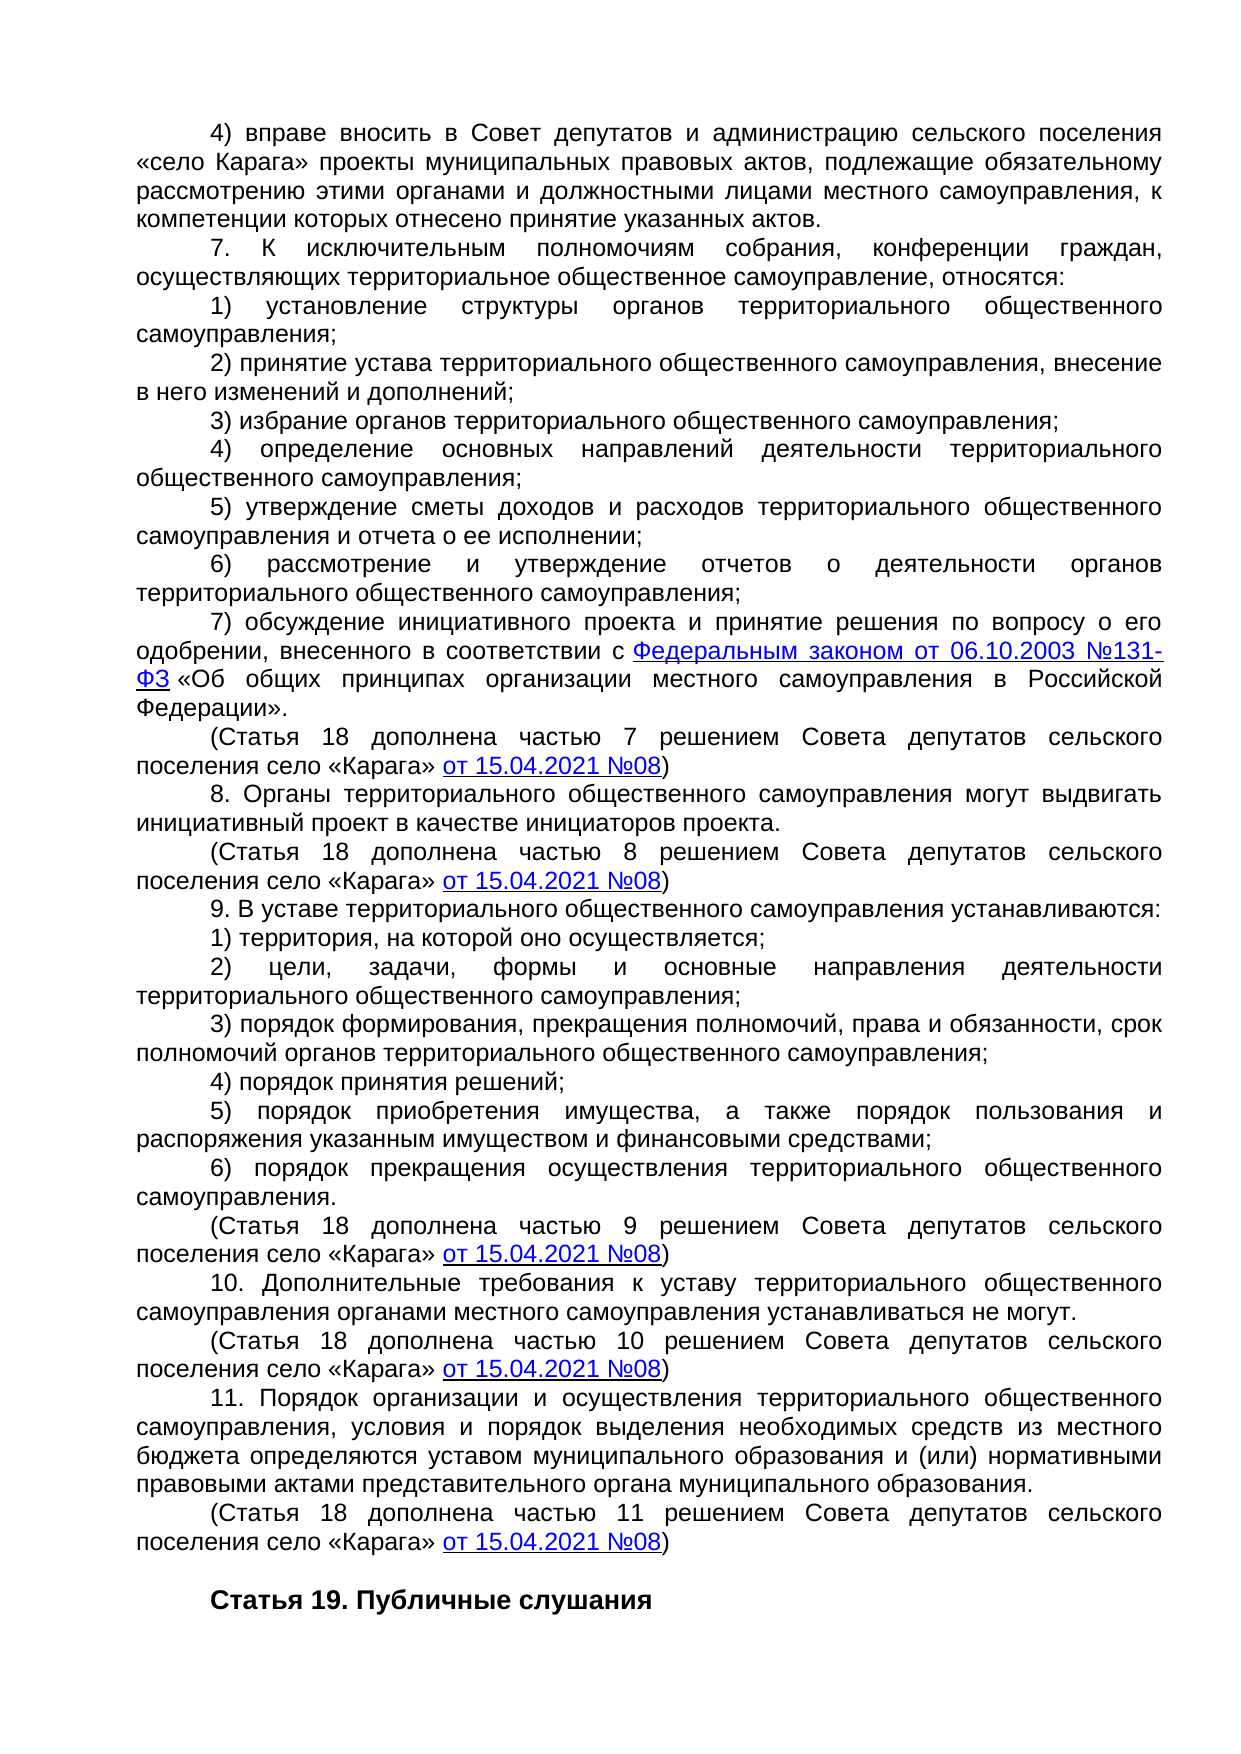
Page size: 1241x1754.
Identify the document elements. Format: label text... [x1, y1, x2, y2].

text 4) порядок принятия решений; [136, 1067, 1163, 1096]
text (Статья 18 дополнена частью 10 решением Совета депутатов сельского поселения село «Карага» от 15.04.2021 №08) [136, 1326, 1163, 1383]
text 11. Порядок организации и осуществления территориального общественного самоуправления, условия и порядок выделения необходимых средств из местного бюджета определяются уставом муниципального образования и (или) нормативными правовыми актами представительного органа муниципального образования. [136, 1383, 1163, 1498]
text 5) порядок приобретения имущества, а также порядок пользования и распоряжения указанным имуществом и финансовыми средствами; [136, 1096, 1163, 1153]
text 3) избрание органов территориального общественного самоуправления; [136, 406, 1163, 434]
text 2) принятие устава территориального общественного самоуправления, внесение в него изменений и дополнений; [136, 348, 1163, 406]
text 8. Органы территориального общественного самоуправления могут выдвигать инициативный проект в качестве инициаторов проекта. [136, 779, 1163, 837]
text 7. К исключительным полномочиям собрания, конференции граждан, осуществляющих территориальное общественное самоуправление, относятся: [136, 233, 1163, 291]
text 1) установление структуры органов территориального общественного самоуправления; [136, 291, 1163, 348]
text (Статья 18 дополнена частью 11 решением Совета депутатов сельского поселения село «Карага» от 15.04.2021 №08) [136, 1498, 1163, 1556]
text 4) определение основных направлений деятельности территориального общественного самоуправления; [136, 434, 1163, 492]
text Статья 19. Публичные слушания [136, 1584, 1163, 1616]
text 5) утверждение сметы доходов и расходов территориального общественного самоуправления и отчета о ее исполнении; [136, 492, 1163, 549]
text 6) порядок прекращения осуществления территориального общественного самоуправления. [136, 1153, 1163, 1211]
text 9. В уставе территориального общественного самоуправления устанавливаются: [136, 894, 1163, 923]
text 4) вправе вносить в Совет депутатов и администрацию сельского поселения «село Карага» проекты муниципальных правовых актов, подлежащие обязательному рассмотрению этими органами и должностными лицами местного самоуправления, к компетенции которых отнесено принятие указанных актов. [136, 118, 1163, 233]
text 1) территория, на которой оно осуществляется; [136, 923, 1163, 952]
text 7) обсуждение инициативного проекта и принятие решения по вопросу о его одобрении, внесенного в соответствии с Федеральным законом от 06.10.2003 №131-ФЗ «Об общих принципах организации местного самоуправления в Российской Федерации». [136, 607, 1163, 722]
text (Статья 18 дополнена частью 9 решением Совета депутатов сельского поселения село «Карага» от 15.04.2021 №08) [136, 1211, 1163, 1268]
text 3) порядок формирования, прекращения полномочий, права и обязанности, срок полномочий органов территориального общественного самоуправления; [136, 1009, 1163, 1067]
text 2) цели, задачи, формы и основные направления деятельности территориального общественного самоуправления; [136, 952, 1163, 1009]
text 6) рассмотрение и утверждение отчетов о деятельности органов территориального общественного самоуправления; [136, 549, 1163, 607]
text 10. Дополнительные требования к уставу территориального общественного самоуправления органами местного самоуправления устанавливаться не могут. [136, 1268, 1163, 1326]
text (Статья 18 дополнена частью 7 решением Совета депутатов сельского поселения село «Карага» от 15.04.2021 №08) [136, 722, 1163, 779]
text (Статья 18 дополнена частью 8 решением Совета депутатов сельского поселения село «Карага» от 15.04.2021 №08) [136, 837, 1163, 894]
